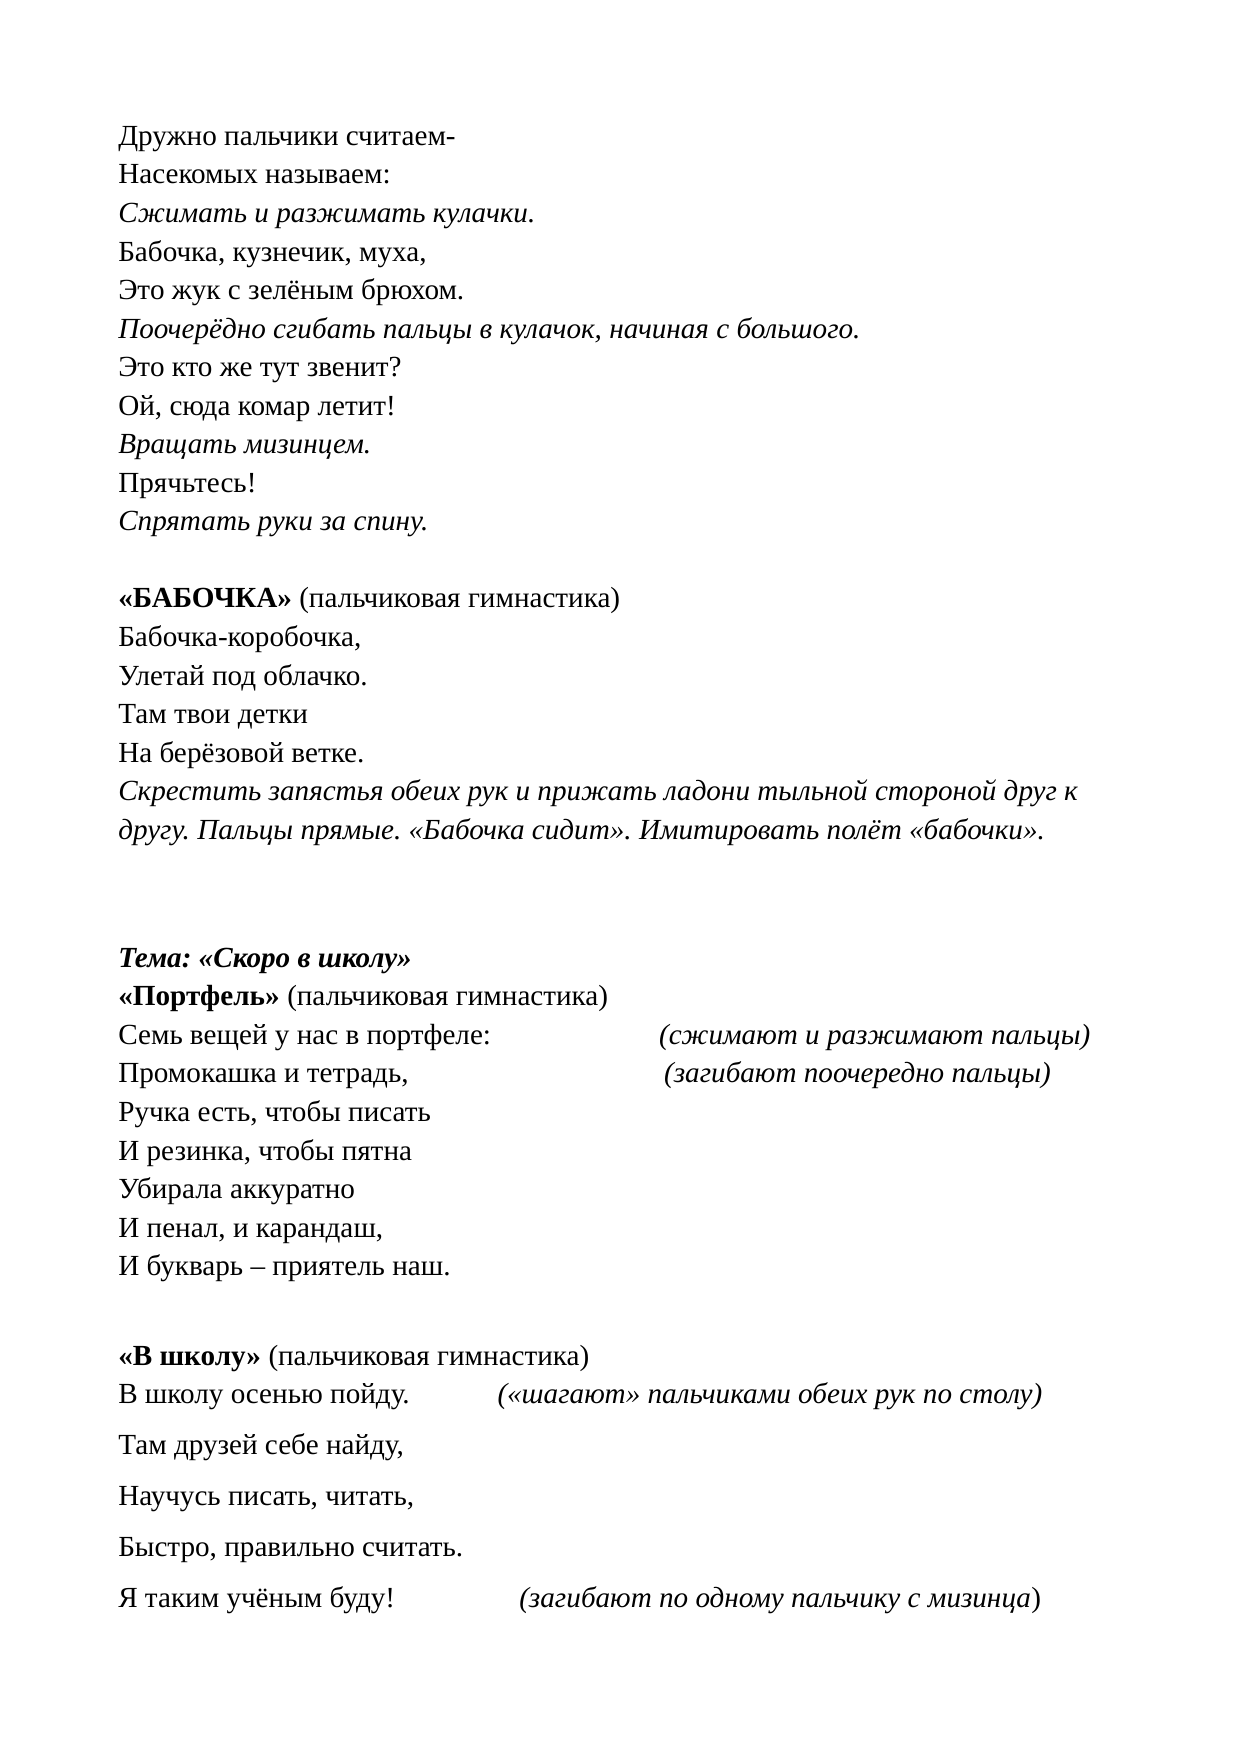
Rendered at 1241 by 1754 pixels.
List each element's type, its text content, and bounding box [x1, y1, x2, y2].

text Насекомых называем: [118, 157, 1152, 190]
text Тема: «Скоро в школу» [118, 940, 1152, 973]
text И резинка, чтобы пятна [118, 1133, 1152, 1166]
text Сжимать и разжимать кулачки. [118, 195, 1152, 229]
text «БАБОЧКА» (пальчиковая гимнастика) [118, 581, 1152, 614]
text Промокашка и тетрадь, (загибают поочередно пальцы) [118, 1056, 1152, 1089]
text Ой, сюда комар летит! [118, 388, 1152, 421]
text «Портфель» (пальчиковая гимнастика) [118, 978, 1152, 1012]
text «В школу» (пальчиковая гимнастика) [118, 1338, 1152, 1371]
text В школу осенью пойду. («шагают» пальчиками обеих рук по столу) [118, 1376, 1152, 1410]
text Научусь писать, читать, [118, 1478, 1152, 1512]
text Бабочка, кузнечик, муха, [118, 234, 1152, 267]
text Это кто же тут звенит? [118, 349, 1152, 383]
text Быстро, правильно считать. [118, 1529, 1152, 1563]
text Там твои детки [118, 696, 1152, 730]
text И букварь – приятель наш. [118, 1248, 1152, 1282]
text Там друзей себе найду, [118, 1427, 1152, 1461]
text Поочерёдно сгибать пальцы в кулачок, начиная с большого. [118, 311, 1152, 344]
text И пенал, и карандаш, [118, 1210, 1152, 1243]
text Бабочка-коробочка, [118, 619, 1152, 653]
text Спрятать руки за спину. [118, 503, 1152, 537]
text На берёзовой ветке. [118, 735, 1152, 768]
text Прячьтесь! [118, 465, 1152, 498]
text Улетай под облачко. [118, 658, 1152, 691]
text Ручка есть, чтобы писать [118, 1094, 1152, 1128]
text Это жук с зелёным брюхом. [118, 272, 1152, 306]
text Дружно пальчики считаем- [118, 118, 1152, 152]
text Убирала аккуратно [118, 1171, 1152, 1205]
text Вращать мизинцем. [118, 426, 1152, 460]
text Я таким учёным буду! (загибают по одному пальчику с мизинца) [118, 1581, 1152, 1614]
text Скрестить запястья обеих рук и прижать ладони тыльной стороной друг к другу. Пальцы прямые. «Бабочка сидит». Имитировать полёт «бабочки». [118, 773, 1152, 845]
text Семь вещей у нас в портфеле: (сжимают и разжимают пальцы) [118, 1017, 1152, 1051]
